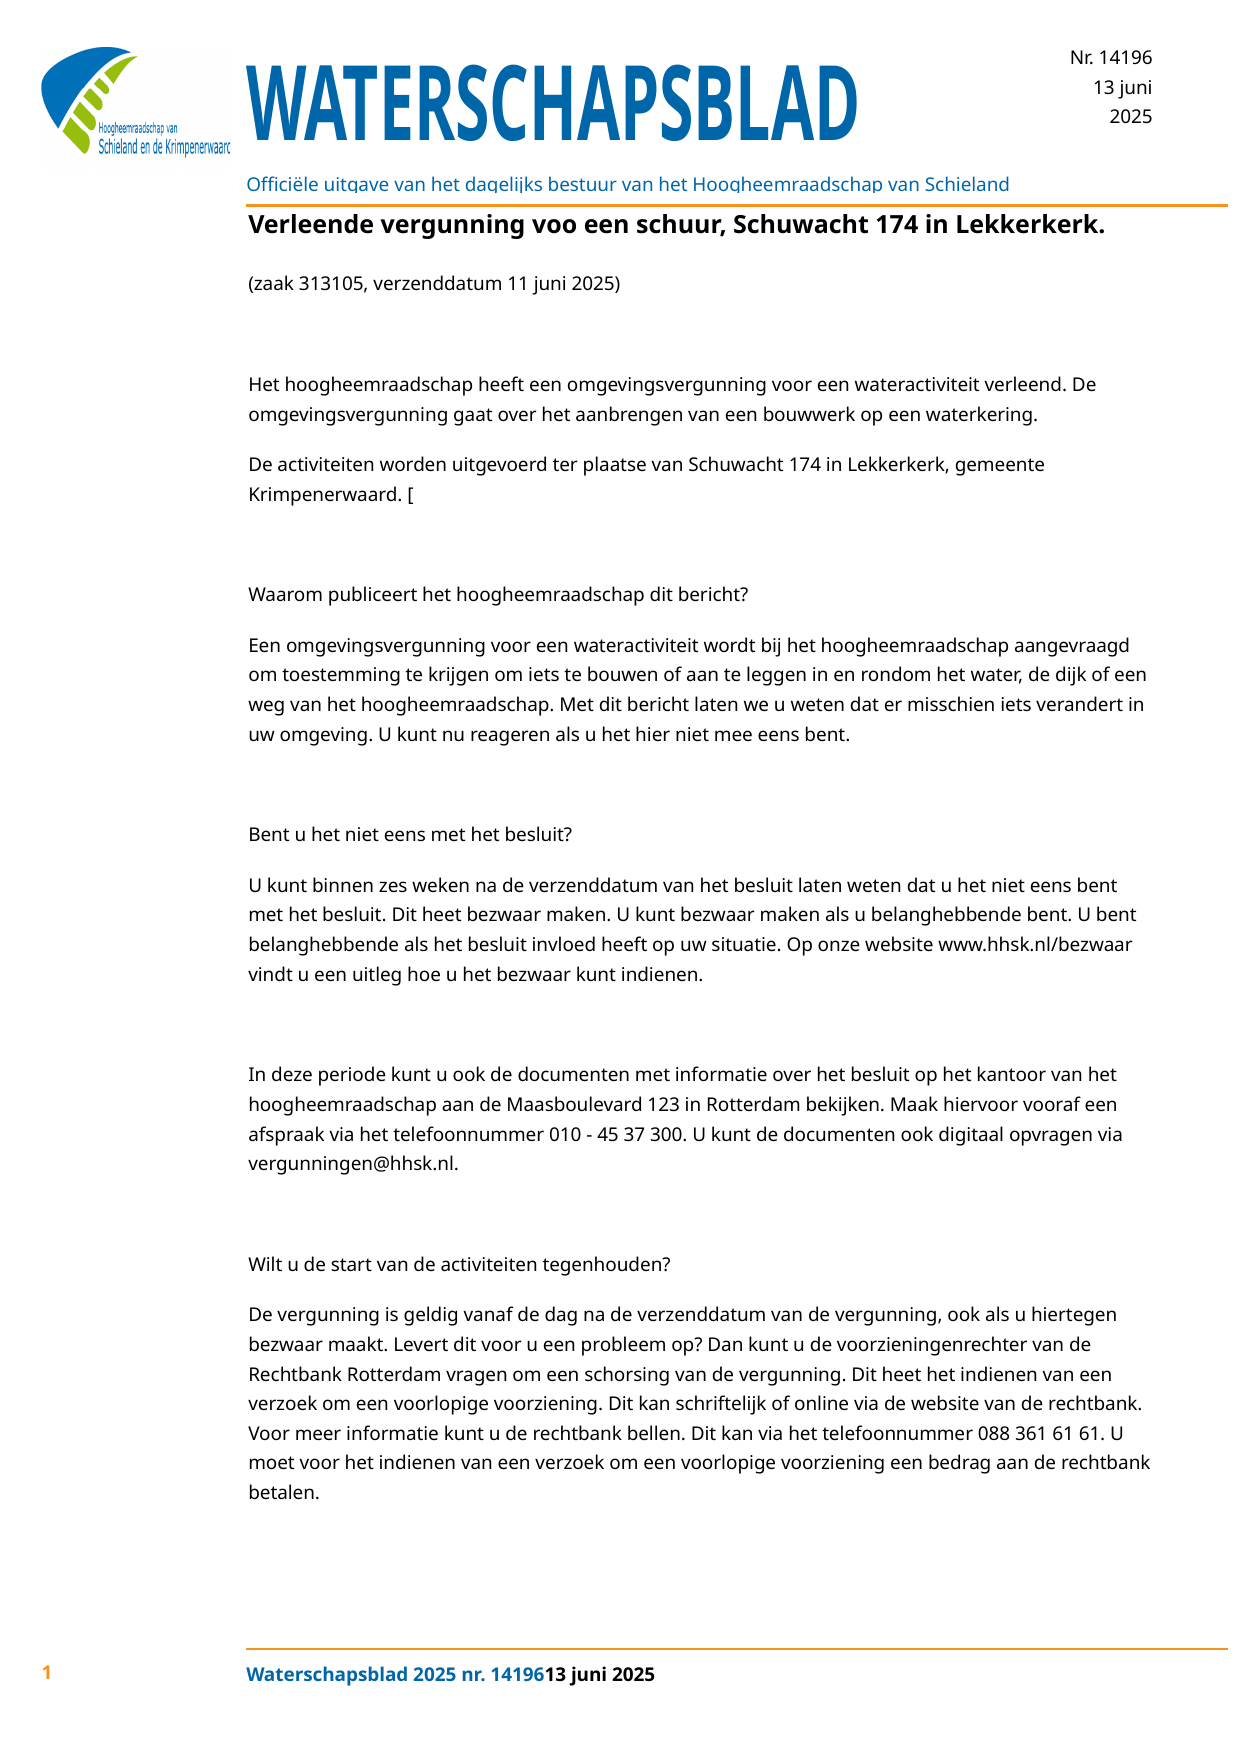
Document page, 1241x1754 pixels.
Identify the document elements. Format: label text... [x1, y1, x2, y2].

text In deze periode kunt u ook de documenten met informatie over het besluit op het kantoor van het hoogheemraadschap aan de Maasboulevard 123 in Rotterdam bekijken. Maak hiervoor vooraf een afspraak via het telefoonnummer 010 - 45 37 300. U kunt de documenten ook digitaal opvragen via vergunningen@hhsk.nl. [248, 1062, 1152, 1176]
text Waarom publiceert het hoogheemraadschap dit bericht? [248, 582, 1152, 607]
text (zaak 313105, verzenddatum 11 juni 2025) [248, 270, 1152, 296]
text De activiteiten worden uitgevoerd ter plaatse van Schuwacht 174 in Lekkerkerk, gemeente Krimpenerwaard. [ [248, 451, 1152, 506]
text U kunt binnen zes weken na de verzenddatum van het besluit laten weten dat u het niet eens bent met het besluit. Dit heet bezwaar maken. U kunt bezwaar maken als u belanghebbende bent. U bent belanghebbende als het besluit invloed heeft op uw situatie. Op onze website www.hhsk.nl/bezwaar vindt u een uitleg hoe u het bezwaar kunt indienen. [248, 872, 1152, 986]
text Verleende vergunning voo een schuur, Schuwacht 174 in Lekkerkerk. [248, 207, 1152, 241]
text Een omgevingsvergunning voor een wateractiviteit wordt bij het hoogheemraadschap aangevraagd om toestemming te krijgen om iets te bouwen of aan te leggen in en rondom het water, de dijk of een weg van het hoogheemraadschap. Met dit bericht laten we u weten dat er misschien iets verandert in uw omgeving. U kunt nu reageren als u het hier niet mee eens bent. [248, 632, 1152, 746]
picture [41, 47, 231, 172]
text Het hoogheemraadschap heeft een omgevingsvergunning voor een wateractiviteit verleend. De omgevingsvergunning gaat over het aanbrengen van een bouwwerk op een waterkering. [248, 371, 1152, 426]
text Bent u het niet eens met het besluit? [248, 822, 1152, 847]
text De vergunning is geldig vanaf de dag na de verzenddatum van de vergunning, ook als u hiertegen bezwaar maakt. Levert dit voor u een probleem op? Dan kunt u de voorzieningenrechter van de Rechtbank Rotterdam vragen om een schorsing van de vergunning. Dit heet het indienen van een verzoek om een voorlopige voorziening. Dit kan schriftelijk of online via de website van de rechtbank. Voor meer informatie kunt u de rechtbank bellen. Dit kan via het telefoonnummer 088 361 61 61. U moet voor het indienen van een verzoek om een voorlopige voorziening een bedrag aan de rechtbank betalen. [248, 1302, 1152, 1505]
text Wilt u de start van de activiteiten tegenhouden? [248, 1251, 1152, 1277]
